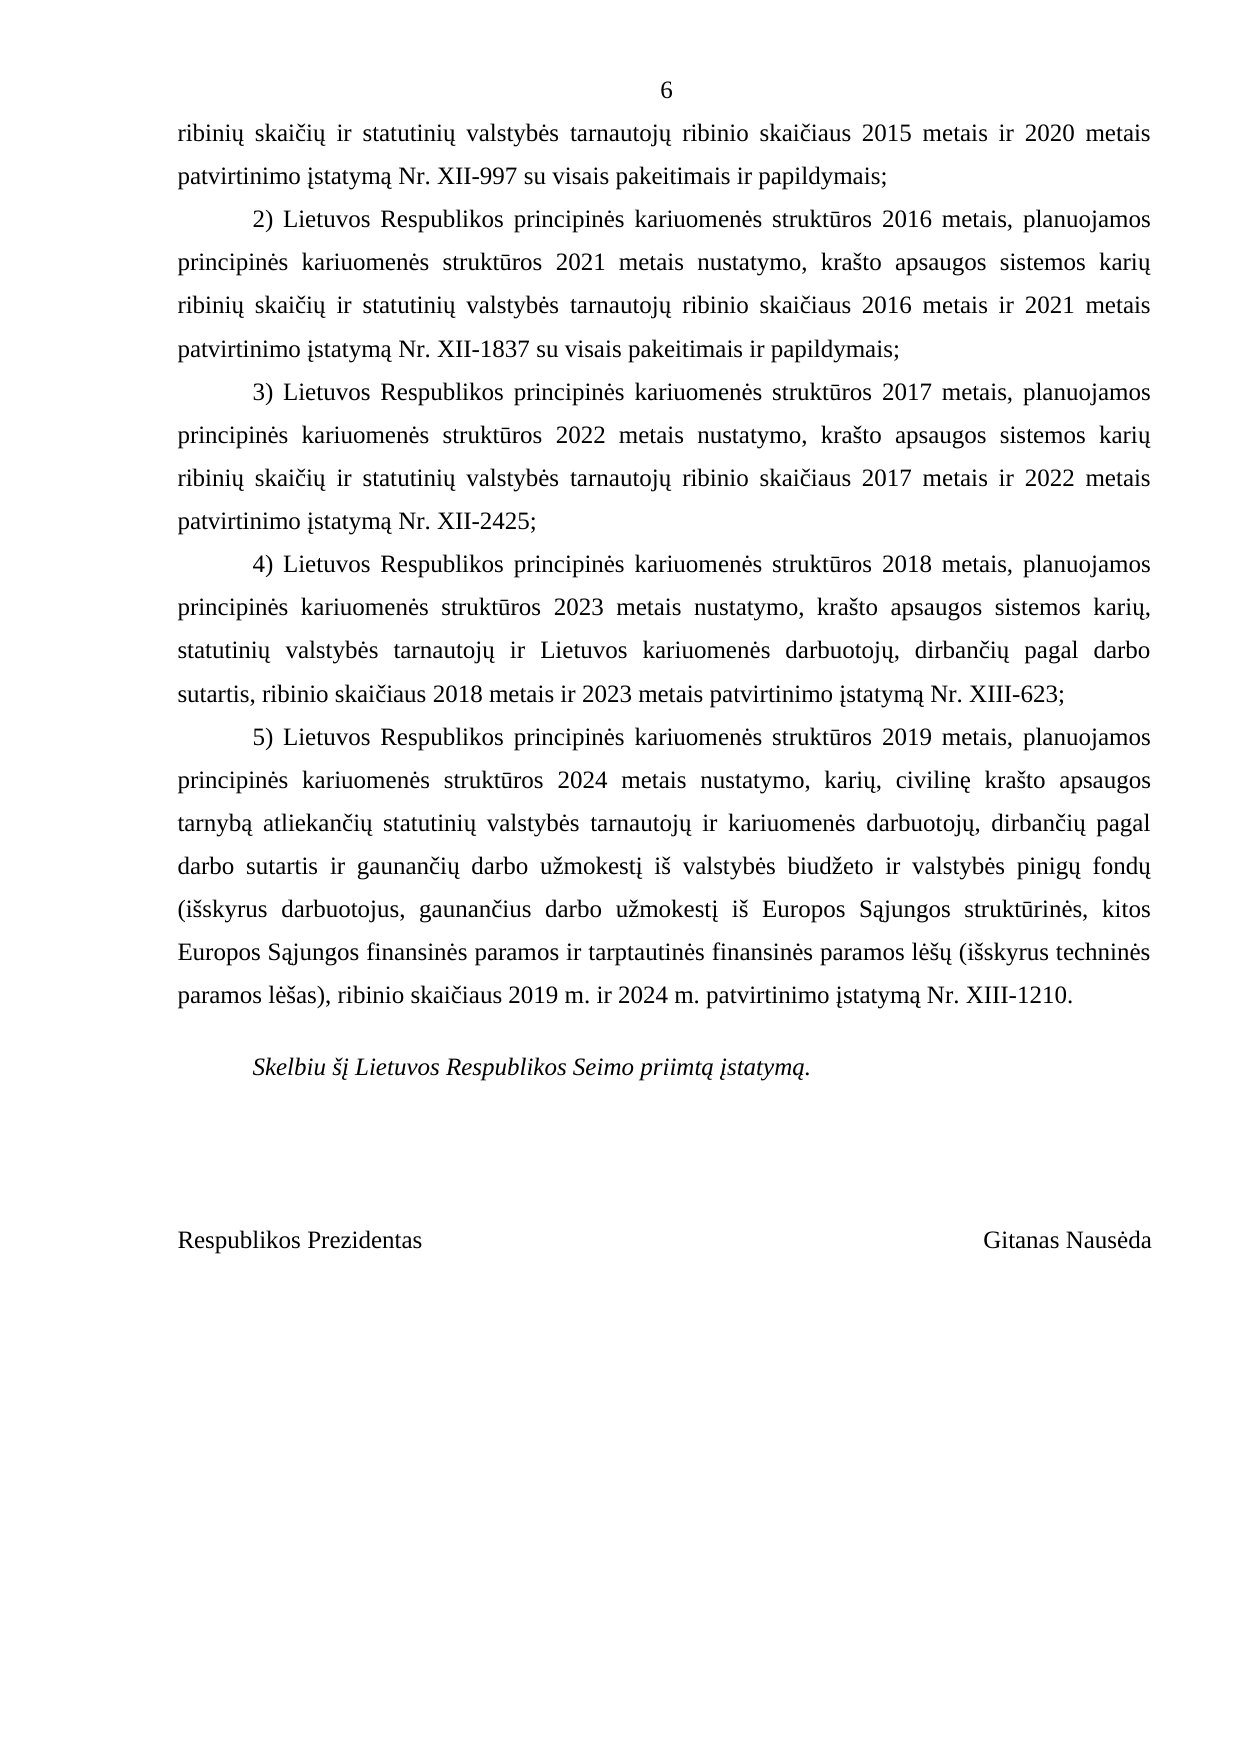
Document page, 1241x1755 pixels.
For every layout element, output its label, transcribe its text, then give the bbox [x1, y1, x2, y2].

text 2) Lietuvos Respublikos principinės kariuomenės struktūros 2016 metais, planuojamos principinės kariuomenės struktūros 2021 metais nustatymo, krašto apsaugos sistemos karių ribinių skaičių ir statutinių valstybės tarnautojų ribinio skaičiaus 2016 metais ir 2021 metais patvirtinimo įstatymą Nr. XII-1837 su visais pakeitimais ir papildymais; [177, 204, 1152, 362]
text 3) Lietuvos Respublikos principinės kariuomenės struktūros 2017 metais, planuojamos principinės kariuomenės struktūros 2022 metais nustatymo, krašto apsaugos sistemos karių ribinių skaičių ir statutinių valstybės tarnautojų ribinio skaičiaus 2017 metais ir 2022 metais patvirtinimo įstatymą Nr. XII-2425; [177, 377, 1152, 535]
text Skelbiu šį Lietuvos Respublikos Seimo priimtą įstatymą. [177, 1052, 1152, 1081]
text Respublikos Prezidentas Gitanas Nausėda [177, 1225, 1152, 1254]
text ribinių skaičių ir statutinių valstybės tarnautojų ribinio skaičiaus 2015 metais ir 2020 metais patvirtinimo įstatymą Nr. XII-997 su visais pakeitimais ir papildymais; [177, 118, 1152, 190]
text 5) Lietuvos Respublikos principinės kariuomenės struktūros 2019 metais, planuojamos principinės kariuomenės struktūros 2024 metais nustatymo, karių, civilinę krašto apsaugos tarnybą atliekančių statutinių valstybės tarnautojų ir kariuomenės darbuotojų, dirbančių pagal darbo sutartis ir gaunančių darbo užmokestį iš valstybės biudžeto ir valstybės pinigų fondų (išskyrus darbuotojus, gaunančius darbo užmokestį iš Europos Sąjungos struktūrinės, kitos Europos Sąjungos finansinės paramos ir tarptautinės finansinės paramos lėšų (išskyrus techninės paramos lėšas), ribinio skaičiaus 2019 m. ir 2024 m. patvirtinimo įstatymą Nr. XIII-1210. [177, 722, 1152, 1009]
text 4) Lietuvos Respublikos principinės kariuomenės struktūros 2018 metais, planuojamos principinės kariuomenės struktūros 2023 metais nustatymo, krašto apsaugos sistemos karių, statutinių valstybės tarnautojų ir Lietuvos kariuomenės darbuotojų, dirbančių pagal darbo sutartis, ribinio skaičiaus 2018 metais ir 2023 metais patvirtinimo įstatymą Nr. XIII-623; [177, 549, 1152, 707]
